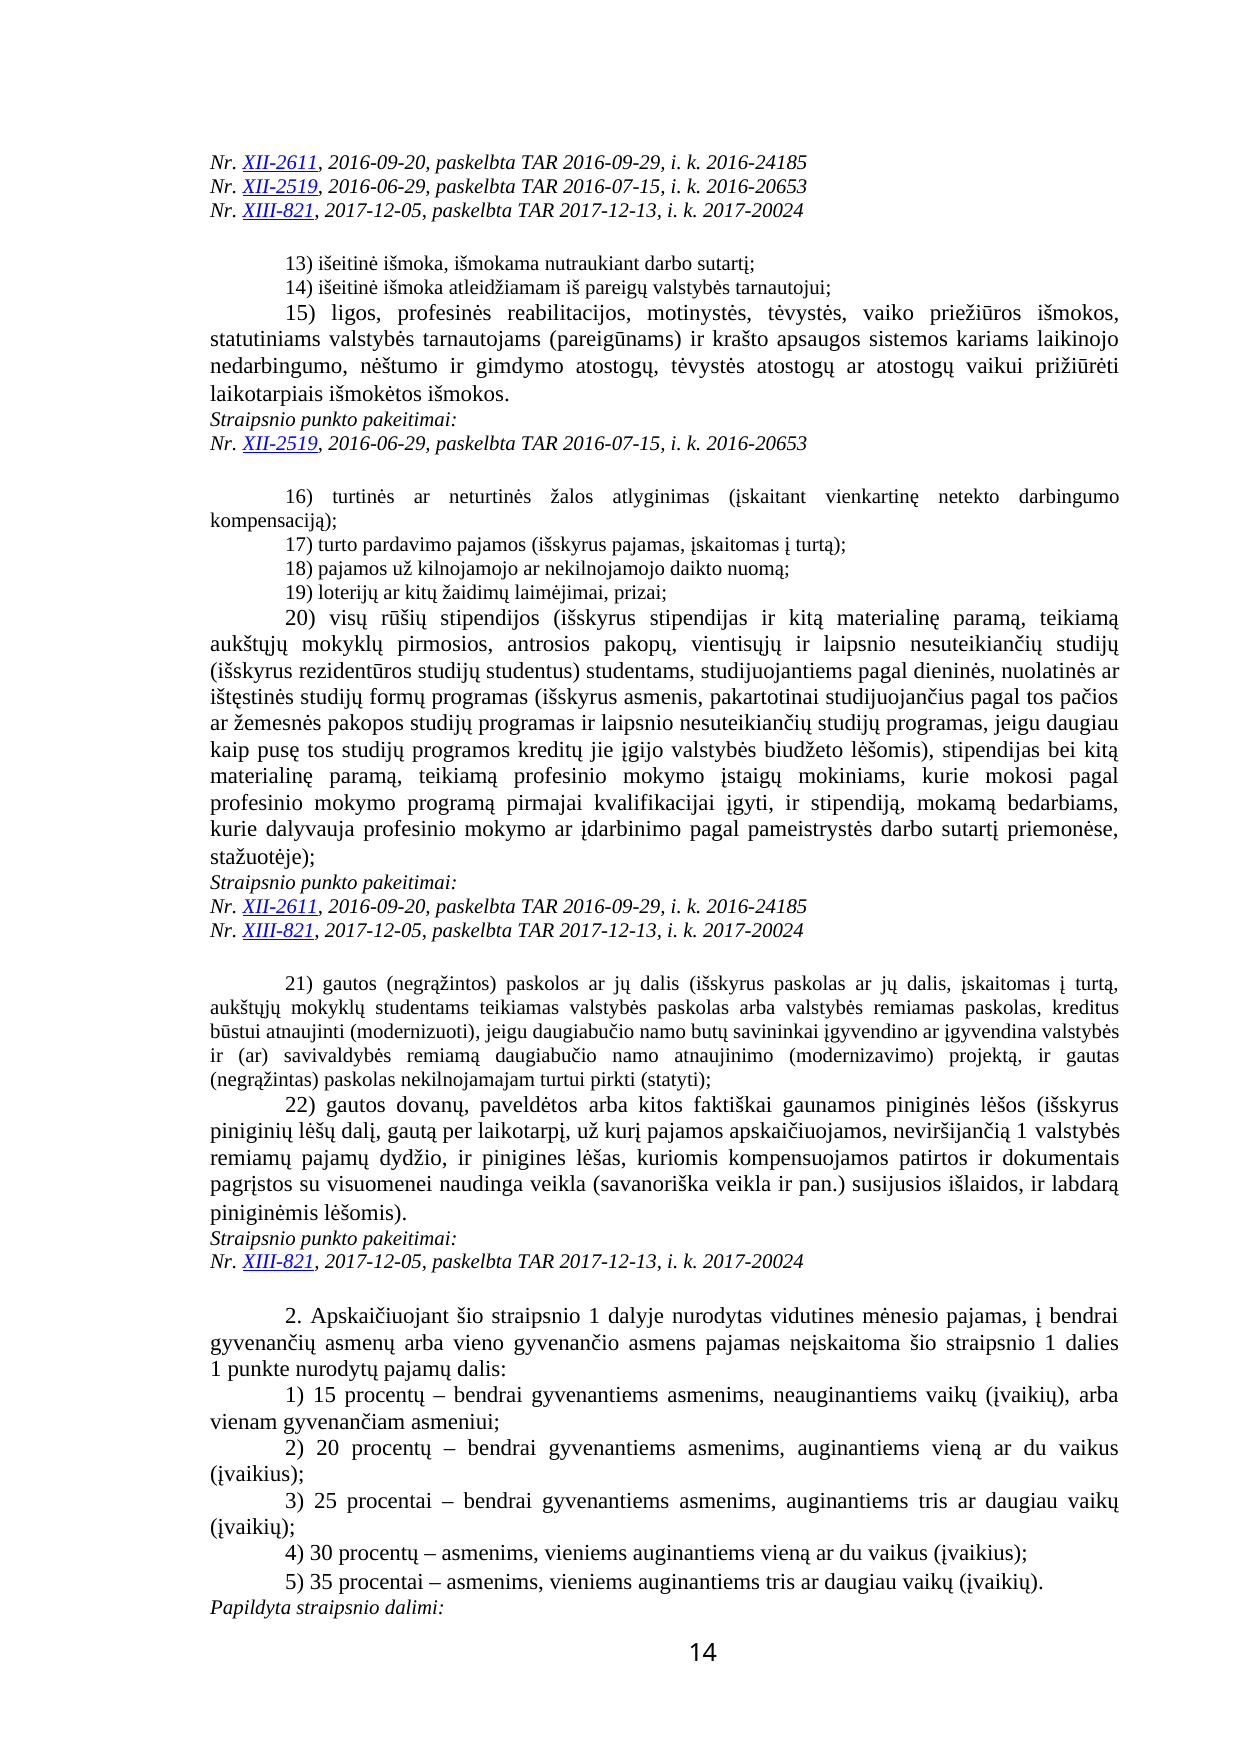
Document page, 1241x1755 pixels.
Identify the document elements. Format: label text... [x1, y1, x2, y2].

text 15) ligos, profesinės reabilitacijos, motinystės, tėvystės, vaiko priežiūros išmokos, statutiniams valstybės tarnautojams (pareigūnams) ir krašto apsaugos sistemos kariams laikinojo nedarbingumo, nėštumo ir gimdymo atostogų, tėvystės atostogų ar atostogų vaikui prižiūrėti laikotarpiais išmokėtos išmokos. [210, 299, 1120, 407]
text 17) turto pardavimo pajamos (išskyrus pajamas, įskaitomas į turtą); [210, 532, 1120, 556]
text Nr. XIII-821, 2017-12-05, paskelbta TAR 2017-12-13, i. k. 2017-20024 [210, 198, 1120, 222]
text Nr. XII-2611, 2016-09-20, paskelbta TAR 2016-09-29, i. k. 2016-24185 [210, 894, 1120, 918]
text 4) 30 procentų – asmenims, vieniems auginantiems vieną ar du vaikus (įvaikius); [210, 1539, 1120, 1566]
text 16) turtinės ar neturtinės žalos atlyginimas (įskaitant vienkartinę netekto darbingumo kompensaciją); [210, 484, 1120, 532]
text 22) gautos dovanų, paveldėtos arba kitos faktiškai gaunamos piniginės lėšos (išskyrus piniginių lėšų dalį, gautą per laikotarpį, už kurį pajamos apskaičiuojamos, neviršijančią 1 valstybės remiamų pajamų dydžio, ir pinigines lėšas, kuriomis kompensuojamos patirtos ir dokumentais pagrįstos su visuomenei naudinga veikla (savanoriška veikla ir pan.) susijusios išlaidos, ir labdarą piniginėmis lėšomis). [210, 1091, 1120, 1225]
text Nr. XII-2519, 2016-06-29, paskelbta TAR 2016-07-15, i. k. 2016-20653 [210, 431, 1120, 455]
text Papildyta straipsnio dalimi: [210, 1594, 1120, 1619]
text Nr. XII-2611, 2016-09-20, paskelbta TAR 2016-09-29, i. k. 2016-24185 [210, 150, 1120, 174]
text Straipsnio punkto pakeitimai: [210, 1225, 1120, 1249]
text Straipsnio punkto pakeitimai: [210, 870, 1120, 894]
text Nr. XIII-821, 2017-12-05, paskelbta TAR 2017-12-13, i. k. 2017-20024 [210, 918, 1120, 942]
text Nr. XIII-821, 2017-12-05, paskelbta TAR 2017-12-13, i. k. 2017-20024 [210, 1249, 1120, 1273]
text 20) visų rūšių stipendijos (išskyrus stipendijas ir kitą materialinę paramą, teikiamą aukštųjų mokyklų pirmosios, antrosios pakopų, vientisųjų ir laipsnio nesuteikiančių studijų (išskyrus rezidentūros studijų studentus) studentams, studijuojantiems pagal dieninės, nuolatinės ar ištęstinės studijų formų programas (išskyrus asmenis, pakartotinai studijuojančius pagal tos pačios ar žemesnės pakopos studijų programas ir laipsnio nesuteikiančių studijų programas, jeigu daugiau kaip pusę tos studijų programos kreditų jie įgijo valstybės biudžeto lėšomis), stipendijas bei kitą materialinę paramą, teikiamą profesinio mokymo įstaigų mokiniams, kurie mokosi pagal profesinio mokymo programą pirmajai kvalifikacijai įgyti, ir stipendiją, mokamą bedarbiams, kurie dalyvauja profesinio mokymo ar įdarbinimo pagal pameistrystės darbo sutartį priemonėse, stažuotėje); [210, 604, 1120, 870]
text 5) 35 procentai – asmenims, vieniems auginantiems tris ar daugiau vaikų (įvaikių). [210, 1566, 1120, 1594]
text 21) gautos (negrąžintos) paskolos ar jų dalis (išskyrus paskolas ar jų dalis, įskaitomas į turtą, aukštųjų mokyklų studentams teikiamas valstybės paskolas arba valstybės remiamas paskolas, kreditus būstui atnaujinti (modernizuoti), jeigu daugiabučio namo butų savininkai įgyvendino ar įgyvendina valstybės ir (ar) savivaldybės remiamą daugiabučio namo atnaujinimo (modernizavimo) projektą, ir gautas (negrąžintas) paskolas nekilnojamajam turtui pirkti (statyti); [210, 971, 1120, 1091]
text 13) išeitinė išmoka, išmokama nutraukiant darbo sutartį; [210, 251, 1120, 275]
text 19) loterijų ar kitų žaidimų laimėjimai, prizai; [210, 580, 1120, 604]
text Nr. XII-2519, 2016-06-29, paskelbta TAR 2016-07-15, i. k. 2016-20653 [210, 174, 1120, 198]
text 1) 15 procentų – bendrai gyvenantiems asmenims, neauginantiems vaikų (įvaikių), arba vienam gyvenančiam asmeniui; [210, 1381, 1120, 1434]
text 3) 25 procentai – bendrai gyvenantiems asmenims, auginantiems tris ar daugiau vaikų (įvaikių); [210, 1487, 1120, 1539]
text 18) pajamos už kilnojamojo ar nekilnojamojo daikto nuomą; [210, 556, 1120, 580]
text Straipsnio punkto pakeitimai: [210, 407, 1120, 431]
text 14) išeitinė išmoka atleidžiamam iš pareigų valstybės tarnautojui; [210, 275, 1120, 299]
text 2) 20 procentų – bendrai gyvenantiems asmenims, auginantiems vieną ar du vaikus (įvaikius); [210, 1434, 1120, 1487]
text 2. Apskaičiuojant šio straipsnio 1 dalyje nurodytas vidutines mėnesio pajamas, į bendrai gyvenančių asmenų arba vieno gyvenančio asmens pajamas neįskaitoma šio straipsnio 1 dalies 1 punkte nurodytų pajamų dalis: [210, 1302, 1120, 1381]
